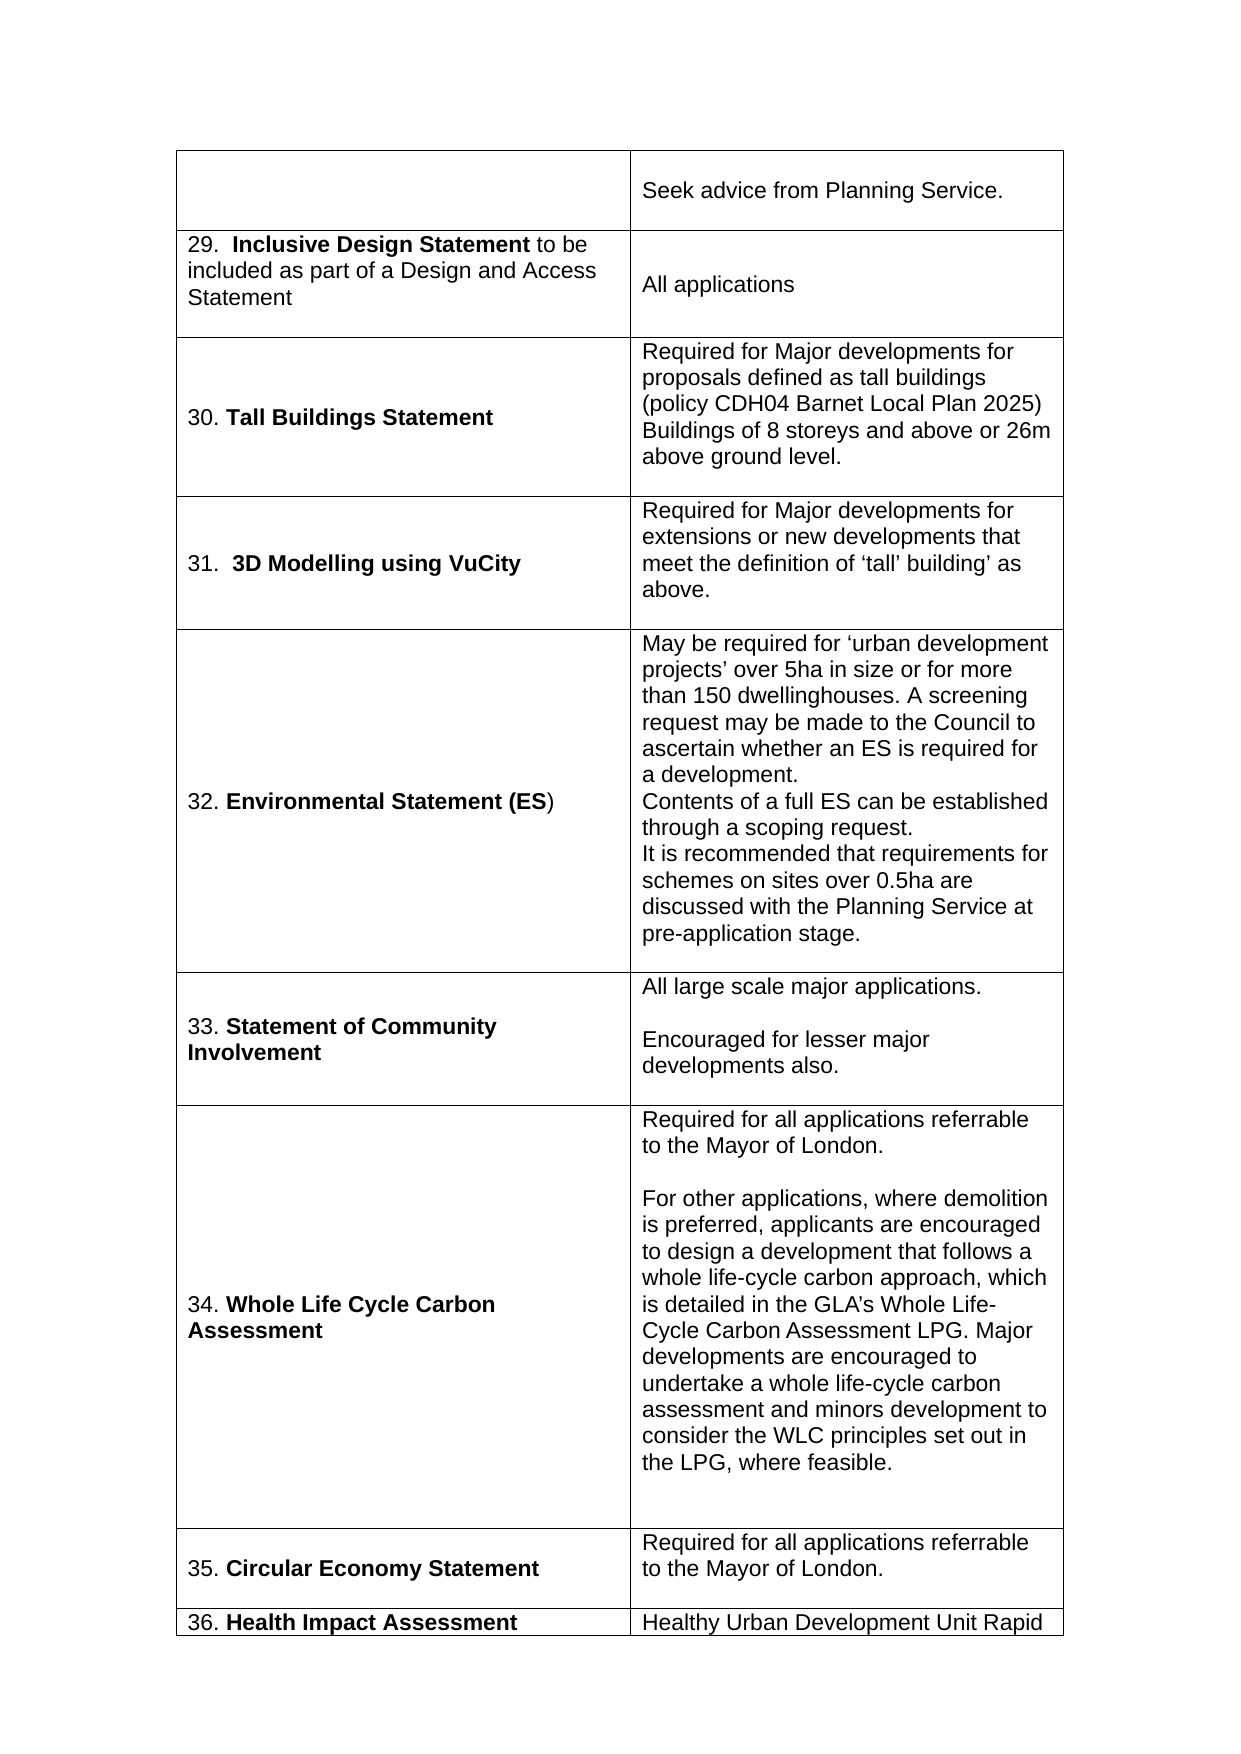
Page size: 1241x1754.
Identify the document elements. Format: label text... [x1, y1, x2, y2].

table_cell 31. 3D Modelling using VuCity [177, 497, 630, 628]
table_cell Required for Major developments for extensions or new developments that meet the definition of ‘tall’ building’ as above. [631, 497, 1063, 628]
table_cell May be required for ‘urban development projects’ over 5ha in size or for more than 150 dwellinghouses. A screening request may be made to the Council to ascertain whether an ES is required for a development. Contents of a full ES can be established through a scoping request. It is recommended that requirements for schemes on sites over 0.5ha are discussed with the Planning Service at pre-application stage. [631, 630, 1063, 972]
table_cell 33. Statement of Community Involvement [177, 973, 630, 1105]
table_cell 30. Tall Buildings Statement [177, 338, 630, 496]
table_cell All applications [631, 231, 1063, 337]
table_cell [177, 151, 630, 230]
table_cell Required for all applications referrable to the Mayor of London. For other applications, where demolition is preferred, applicants are encouraged to design a development that follows a whole life-cycle carbon approach, which is detailed in the GLA’s Whole Life-Cycle Carbon Assessment LPG. Major developments are encouraged to undertake a whole life-cycle carbon assessment and minors development to consider the WLC principles set out in the LPG, where feasible. [631, 1106, 1063, 1528]
table_cell All large scale major applications. Encouraged for lesser major developments also. [631, 973, 1063, 1105]
table_cell Required for all applications referrable to the Mayor of London. [631, 1529, 1063, 1608]
table_cell 29. Inclusive Design Statement to be included as part of a Design and Access Statement [177, 231, 630, 337]
table_cell 34. Whole Life Cycle Carbon Assessment [177, 1106, 630, 1528]
table_cell Seek advice from Planning Service. [631, 151, 1063, 230]
table_cell Healthy Urban Development Unit Rapid [631, 1609, 1063, 1635]
table_cell 36. Health Impact Assessment [177, 1609, 630, 1635]
table_cell 35. Circular Economy Statement [177, 1529, 630, 1608]
table_cell Required for Major developments for proposals defined as tall buildings (policy CDH04 Barnet Local Plan 2025) Buildings of 8 storeys and above or 26m above ground level. [631, 338, 1063, 496]
table_cell 32. Environmental Statement (ES) [177, 630, 630, 972]
